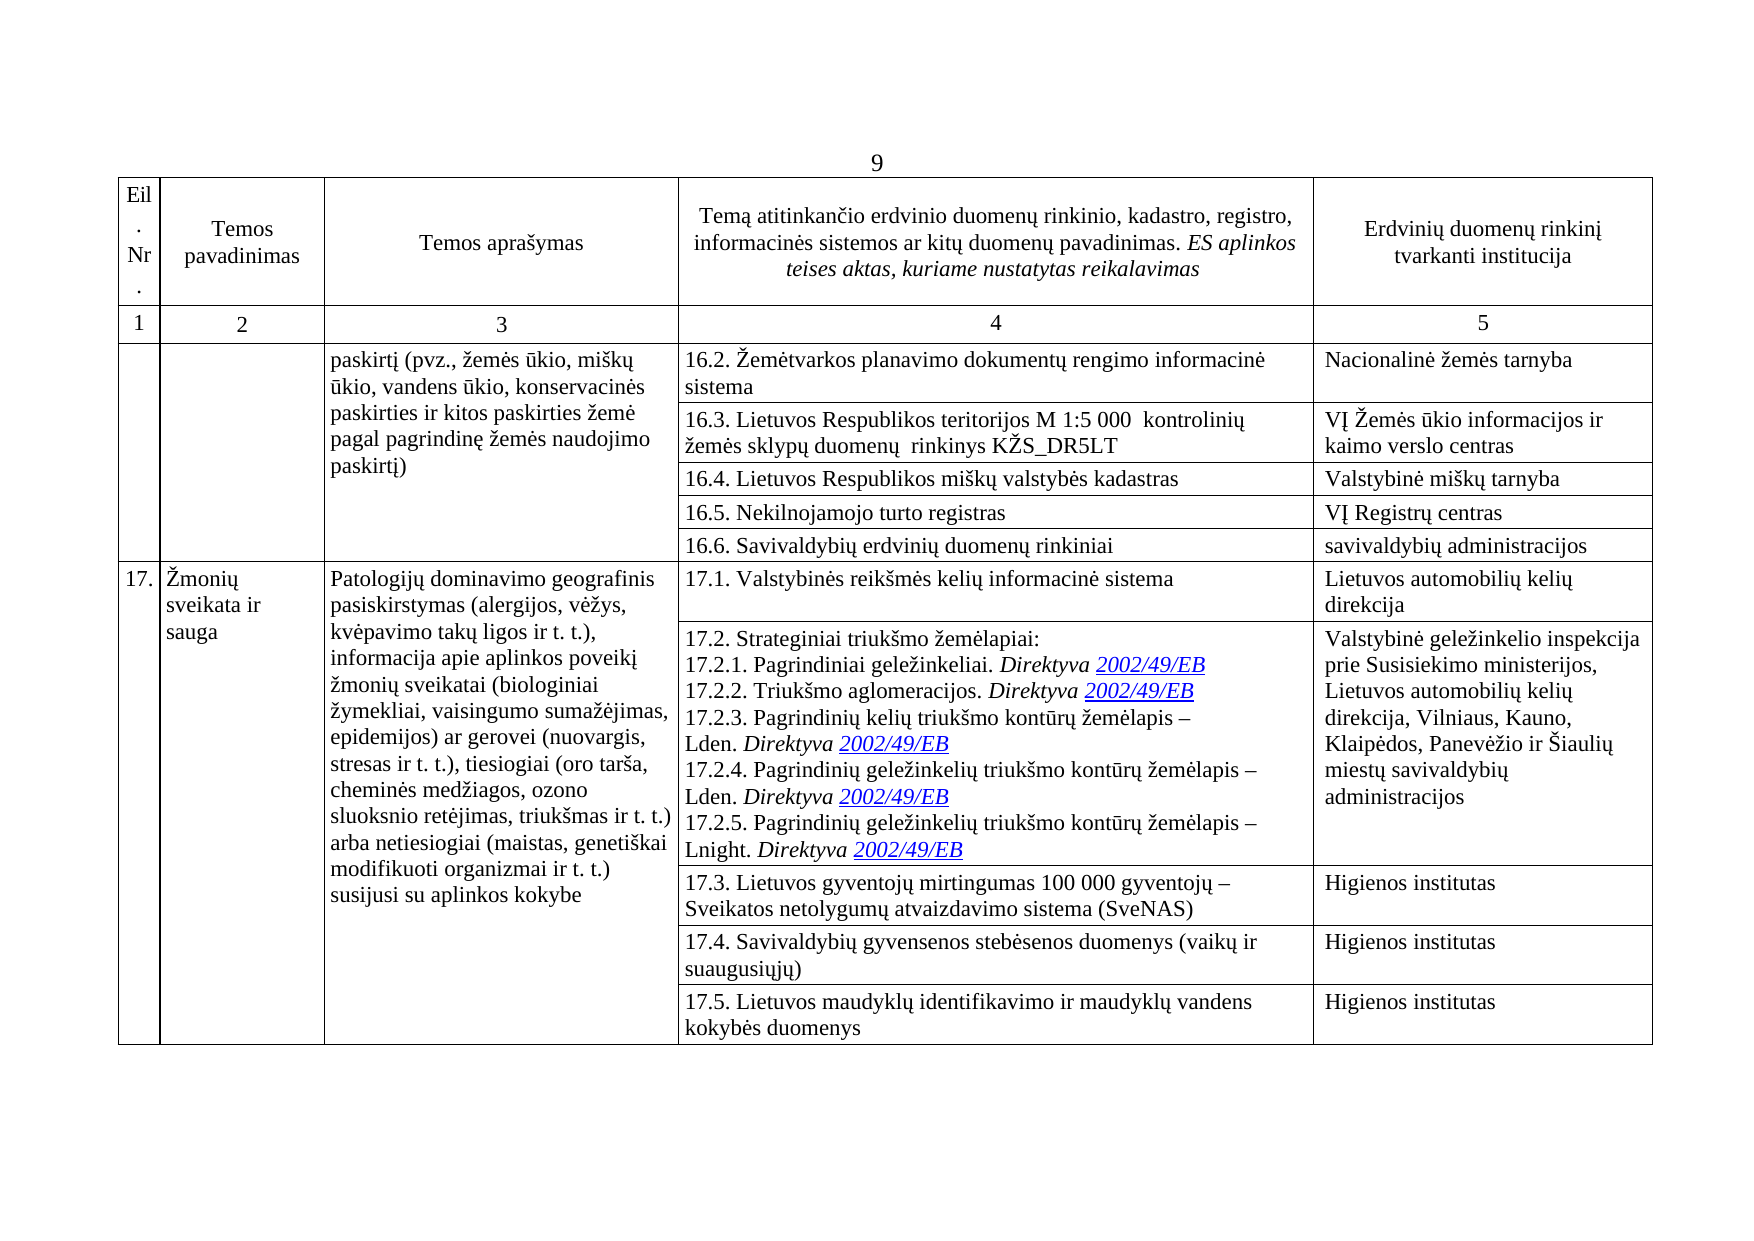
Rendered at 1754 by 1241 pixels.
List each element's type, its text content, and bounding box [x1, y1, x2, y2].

table_cell Valstybinė geležinkelio inspekcija prie Susisiekimo ministerijos, Lietuvos automobilių kelių direkcija, Vilniaus, Kauno, Klaipėdos, Panevėžio ir Šiaulių miestų savivaldybių administracijos [1314, 622, 1652, 865]
table_cell 17.3. Lietuvos gyventojų mirtingumas 100 000 gyventojų – Sveikatos netolygumų atvaizdavimo sistema (SveNAS) [679, 866, 1313, 924]
table_cell 5 [1314, 306, 1652, 342]
table_cell Higienos institutas [1314, 985, 1652, 1044]
table_cell Higienos institutas [1314, 926, 1652, 984]
table_cell VĮ Registrų centras [1314, 496, 1652, 528]
table_cell 16.2. Žemėtvarkos planavimo dokumentų rengimo informacinė sistema [679, 344, 1313, 402]
table_cell 17.2. Strateginiai triukšmo žemėlapiai: 17.2.1. Pagrindiniai geležinkeliai. Direktyva 2002/49/EB 17.2.2. Triukšmo aglomeracijos. Direktyva 2002/49/EB 17.2.3. Pagrindinių kelių triukšmo kontūrų žemėlapis – Lden. Direktyva 2002/49/EB 17.2.4. Pagrindinių geležinkelių triukšmo kontūrų žemėlapis – Lden. Direktyva 2002/49/EB 17.2.5. Pagrindinių geležinkelių triukšmo kontūrų žemėlapis – Lnight. Direktyva 2002/49/EB [679, 622, 1313, 865]
table_cell [119, 344, 159, 561]
table_cell [161, 344, 324, 561]
table_cell 17.1. Valstybinės reikšmės kelių informacinė sistema [679, 562, 1313, 621]
table_cell Valstybinė miškų tarnyba [1314, 463, 1652, 495]
table_header Temą atitinkančio erdvinio duomenų rinkinio, kadastro, registro, informacinės sistemos ar kitų duomenų pavadinimas. ES aplinkos teises aktas, kuriame nustatytas reikalavimas [679, 178, 1313, 305]
table_cell paskirtį (pvz., žemės ūkio, miškų ūkio, vandens ūkio, konservacinės paskirties ir kitos paskirties žemė pagal pagrindinę žemės naudojimo paskirtį) [325, 344, 678, 561]
table_cell 16.4. Lietuvos Respublikos miškų valstybės kadastras [679, 463, 1313, 495]
table_cell Nacionalinė žemės tarnyba [1314, 344, 1652, 402]
table_cell 16.5. Nekilnojamojo turto registras [679, 496, 1313, 528]
table_cell Patologijų dominavimo geografinis pasiskirstymas (alergijos, vėžys, kvėpavimo takų ligos ir t. t.), informacija apie aplinkos poveikį žmonių sveikatai (biologiniai žymekliai, vaisingumo sumažėjimas, epidemijos) ar gerovei (nuovargis, stresas ir t. t.), tiesiogiai (oro tarša, cheminės medžiagos, ozono sluoksnio retėjimas, triukšmas ir t. t.) arba netiesiogiai (maistas, genetiškai modifikuoti organizmai ir t. t.) susijusi su aplinkos kokybe [325, 562, 678, 1044]
table_cell Žmonių sveikata ir sauga [161, 562, 324, 1044]
table_cell 1 [119, 306, 159, 342]
table_cell 17.5. Lietuvos maudyklų identifikavimo ir maudyklų vandens kokybės duomenys [679, 985, 1313, 1044]
table_header Temos aprašymas [325, 178, 678, 305]
table_cell 3 [325, 306, 678, 342]
table_cell VĮ Žemės ūkio informacijos ir kaimo verslo centras [1314, 403, 1652, 462]
table_cell 16.3. Lietuvos Respublikos teritorijos M 1:5 000 kontrolinių žemės sklypų duomenų rinkinys KŽS_DR5LT [679, 403, 1313, 462]
table_header Erdvinių duomenų rinkinį tvarkanti institucija [1314, 178, 1652, 305]
table_cell 2 [161, 306, 324, 342]
table_cell 4 [679, 306, 1313, 342]
table_cell savivaldybių administracijos [1314, 529, 1652, 561]
table_header Eil. Nr. [119, 178, 159, 305]
table_header Temos pavadinimas [161, 178, 324, 305]
table_cell 17.4. Savivaldybių gyvensenos stebėsenos duomenys (vaikų ir suaugusiųjų) [679, 926, 1313, 984]
table_cell Lietuvos automobilių kelių direkcija [1314, 562, 1652, 621]
table_cell Higienos institutas [1314, 866, 1652, 924]
table_cell 16.6. Savivaldybių erdvinių duomenų rinkiniai [679, 529, 1313, 561]
table_cell 17. [119, 562, 159, 1044]
